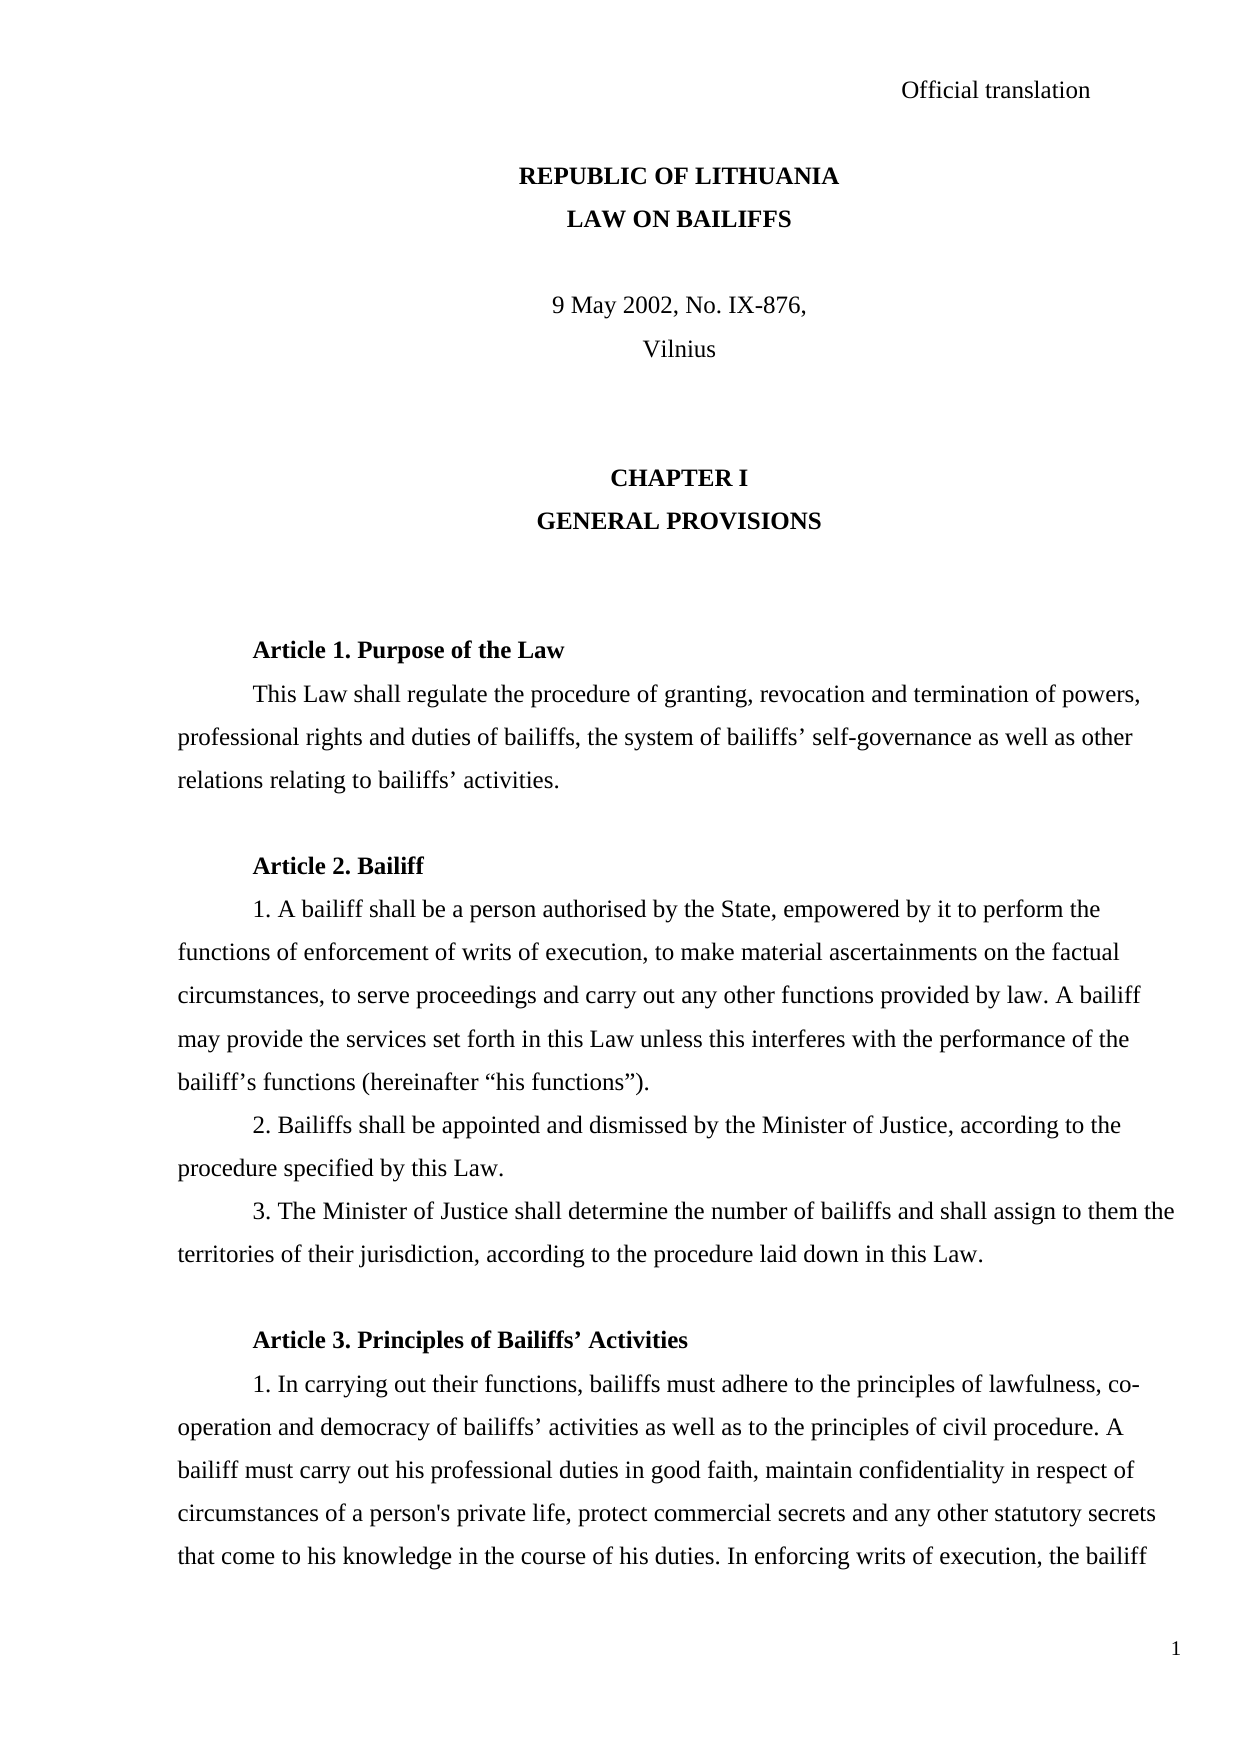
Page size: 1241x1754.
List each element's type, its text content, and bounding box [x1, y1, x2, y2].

text 1. In carrying out their functions, bailiffs must adhere to the principles of lawfulness, co-operation and democracy of bailiffs’ activities as well as to the principles of civil procedure. A bailiff must carry out his professional duties in good faith, maintain confidentiality in respect of circumstances of a person's private life, protect commercial secrets and any other statutory secrets that come to his knowledge in the course of his duties. In enforcing writs of execution, the bailiff [177, 1369, 1181, 1570]
text 1. A bailiff shall be a person authorised by the State, empowered by it to perform the functions of enforcement of writs of execution, to make material ascertainments on the factual circumstances, to serve proceedings and carry out any other functions provided by law. A bailiff may provide the services set forth in this Law unless this interferes with the performance of the bailiff’s functions (hereinafter “his functions”). [177, 894, 1181, 1096]
text Article 1. Purpose of the Law [177, 636, 1181, 664]
text Vilnius [177, 334, 1181, 362]
text 9 May 2002, No. IX-876, [177, 291, 1181, 319]
text LAW ON BAILIFFS [177, 204, 1181, 233]
text Article 3. Principles of Bailiffs’ Activities [177, 1326, 1181, 1354]
text GENERAL PROVISIONS [177, 506, 1181, 535]
text REPUBLIC OF LITHUANIA [177, 161, 1181, 190]
text CHAPTER I [177, 463, 1181, 492]
text This Law shall regulate the procedure of granting, revocation and termination of powers, professional rights and duties of bailiffs, the system of bailiffs’ self-governance as well as other relations relating to bailiffs’ activities. [177, 679, 1181, 794]
text Official translation [177, 75, 1181, 104]
text 2. Bailiffs shall be appointed and dismissed by the Minister of Justice, according to the procedure specified by this Law. [177, 1110, 1181, 1182]
text Article 2. Bailiff [177, 851, 1181, 880]
text 3. The Minister of Justice shall determine the number of bailiffs and shall assign to them the territories of their jurisdiction, according to the procedure laid down in this Law. [177, 1196, 1181, 1268]
